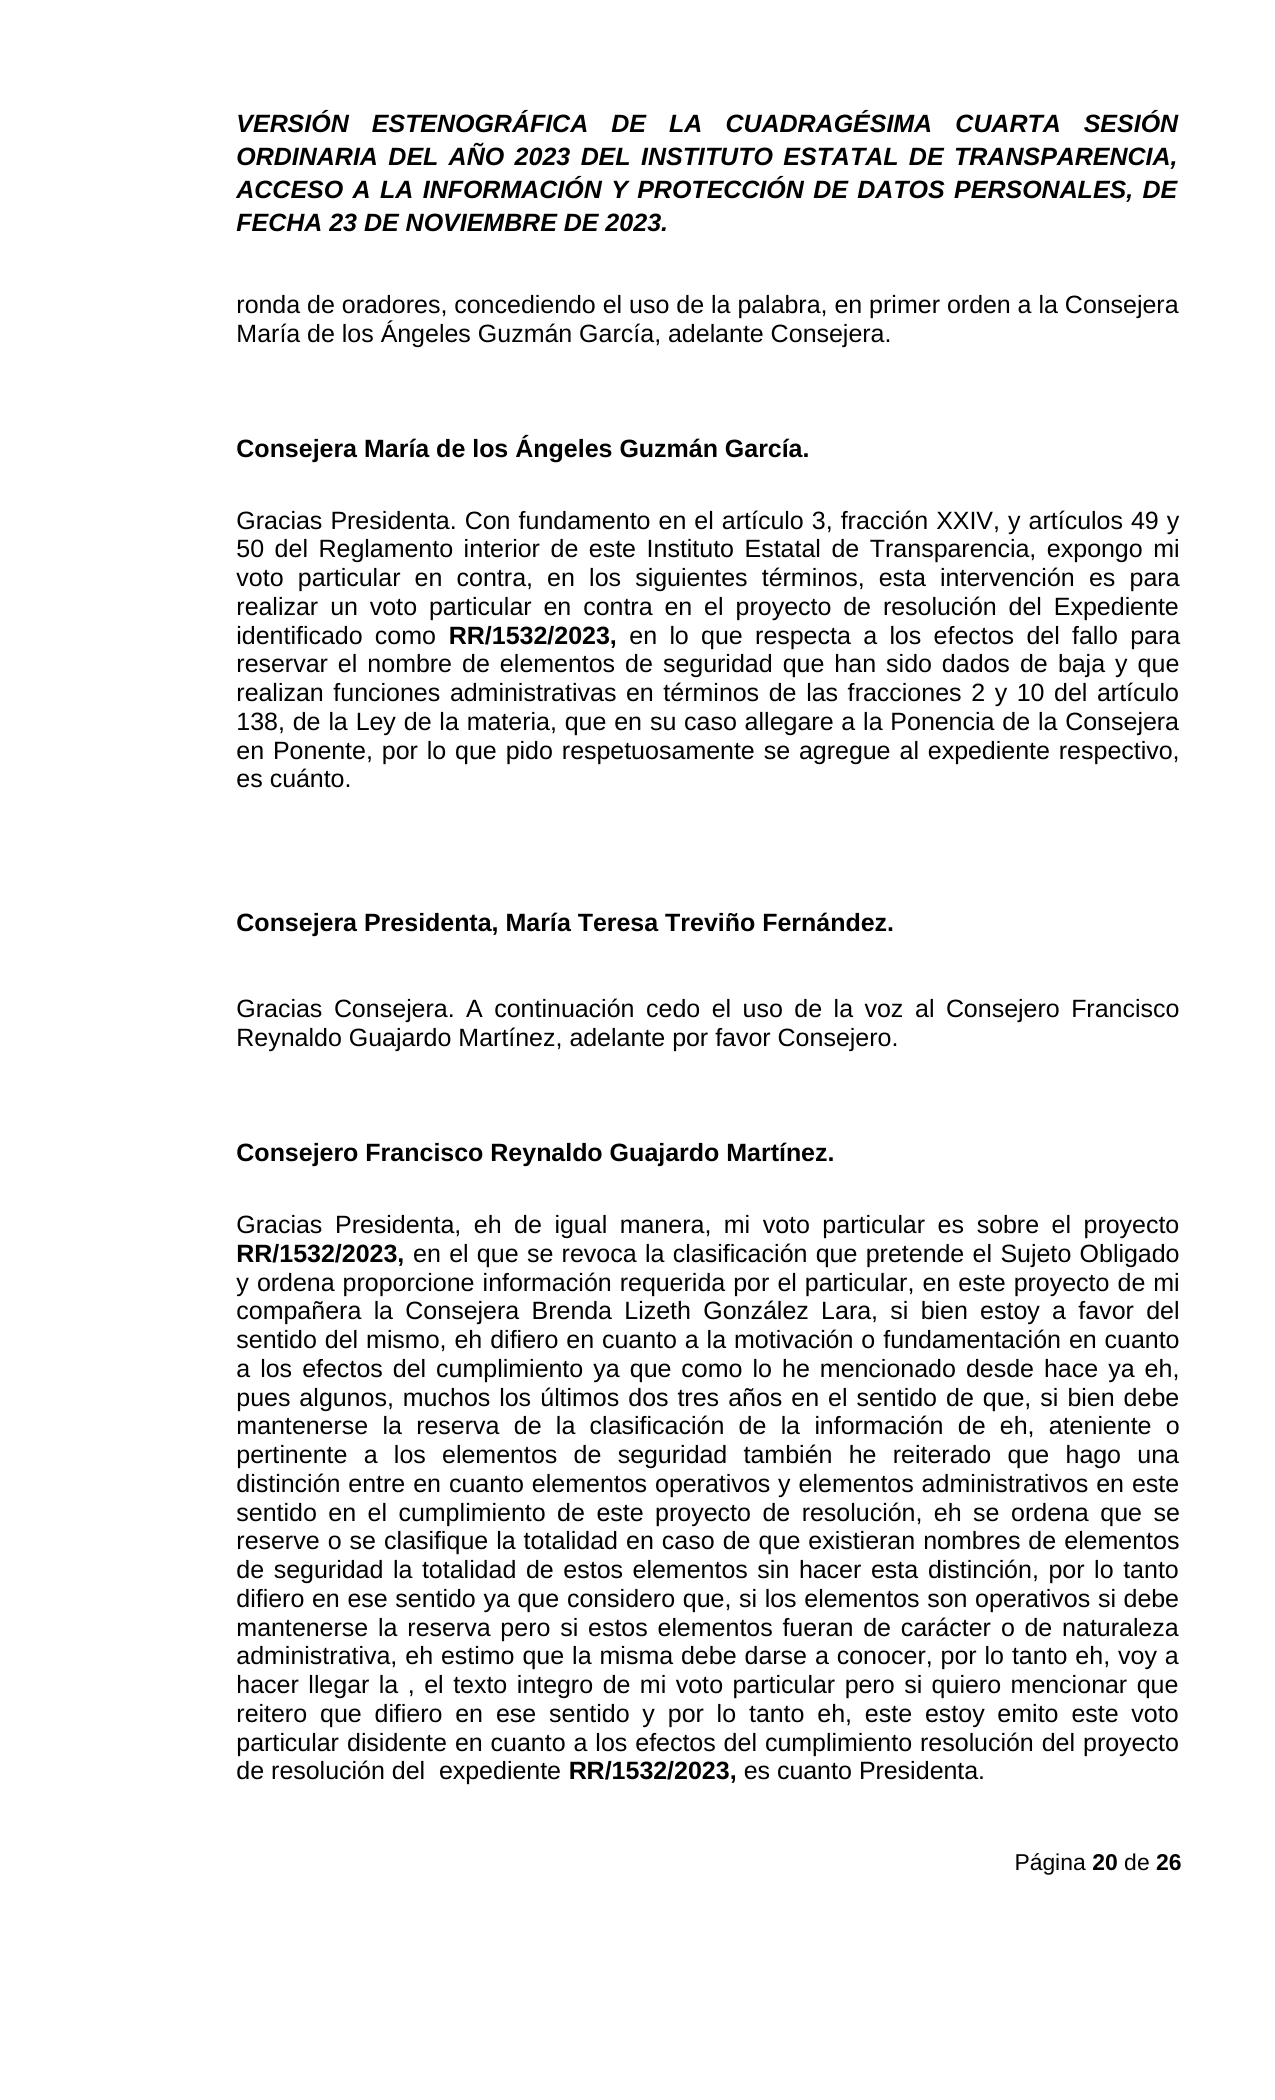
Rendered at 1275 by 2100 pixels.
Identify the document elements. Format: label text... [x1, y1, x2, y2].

text Consejera María de los Ángeles Guzmán García. [236, 434, 1181, 463]
text Gracias Presidenta. Con fundamento en el artículo 3, fracción XXIV, y artículos 49 y 50 del Reglamento interior de este Instituto Estatal de Transparencia, expongo mi voto particular en contra, en los siguientes términos, esta intervención es para realizar un voto particular en contra en el proyecto de resolución del Expediente identificado como RR/1532/2023, en lo que respecta a los efectos del fallo para reservar el nombre de elementos de seguridad que han sido dados de baja y que realizan funciones administrativas en términos de las fracciones 2 y 10 del artículo 138, de la Ley de la materia, que en su caso allegare a la Ponencia de la Consejera en Ponente, por lo que pido respetuosamente se agregue al expediente respectivo, es cuánto. [236, 506, 1181, 793]
text Gracias Presidenta, eh de igual manera, mi voto particular es sobre el proyecto RR/1532/2023, en el que se revoca la clasificación que pretende el Sujeto Obligado y ordena proporcione información requerida por el particular, en este proyecto de mi compañera la Consejera Brenda Lizeth González Lara, si bien estoy a favor del sentido del mismo, eh difiero en cuanto a la motivación o fundamentación en cuanto a los efectos del cumplimiento ya que como lo he mencionado desde hace ya eh, pues algunos, muchos los últimos dos tres años en el sentido de que, si bien debe mantenerse la reserva de la clasificación de la información de eh, ateniente o pertinente a los elementos de seguridad también he reiterado que hago una distinción entre en cuanto elementos operativos y elementos administrativos en este sentido en el cumplimiento de este proyecto de resolución, eh se ordena que se reserve o se clasifique la totalidad en caso de que existieran nombres de elementos de seguridad la totalidad de estos elementos sin hacer esta distinción, por lo tanto difiero en ese sentido ya que considero que, si los elementos son operativos si debe mantenerse la reserva pero si estos elementos fueran de carácter o de naturaleza administrativa, eh estimo que la misma debe darse a conocer, por lo tanto eh, voy a hacer llegar la , el texto integro de mi voto particular pero si quiero mencionar que reitero que difiero en ese sentido y por lo tanto eh, este estoy emito este voto particular disidente en cuanto a los efectos del cumplimiento resolución del proyecto de resolución del expediente RR/1532/2023, es cuanto Presidenta. [236, 1210, 1181, 1785]
text Gracias Consejera. A continuación cedo el uso de la voz al Consejero Francisco Reynaldo Guajardo Martínez, adelante por favor Consejero. [236, 994, 1181, 1052]
text Consejero Francisco Reynaldo Guajardo Martínez. [236, 1138, 1181, 1167]
text Consejera Presidenta, María Teresa Treviño Fernández. [236, 908, 1181, 937]
text ronda de oradores, concediendo el uso de la palabra, en primer orden a la Consejera María de los Ángeles Guzmán García, adelante Consejera. [236, 290, 1181, 348]
